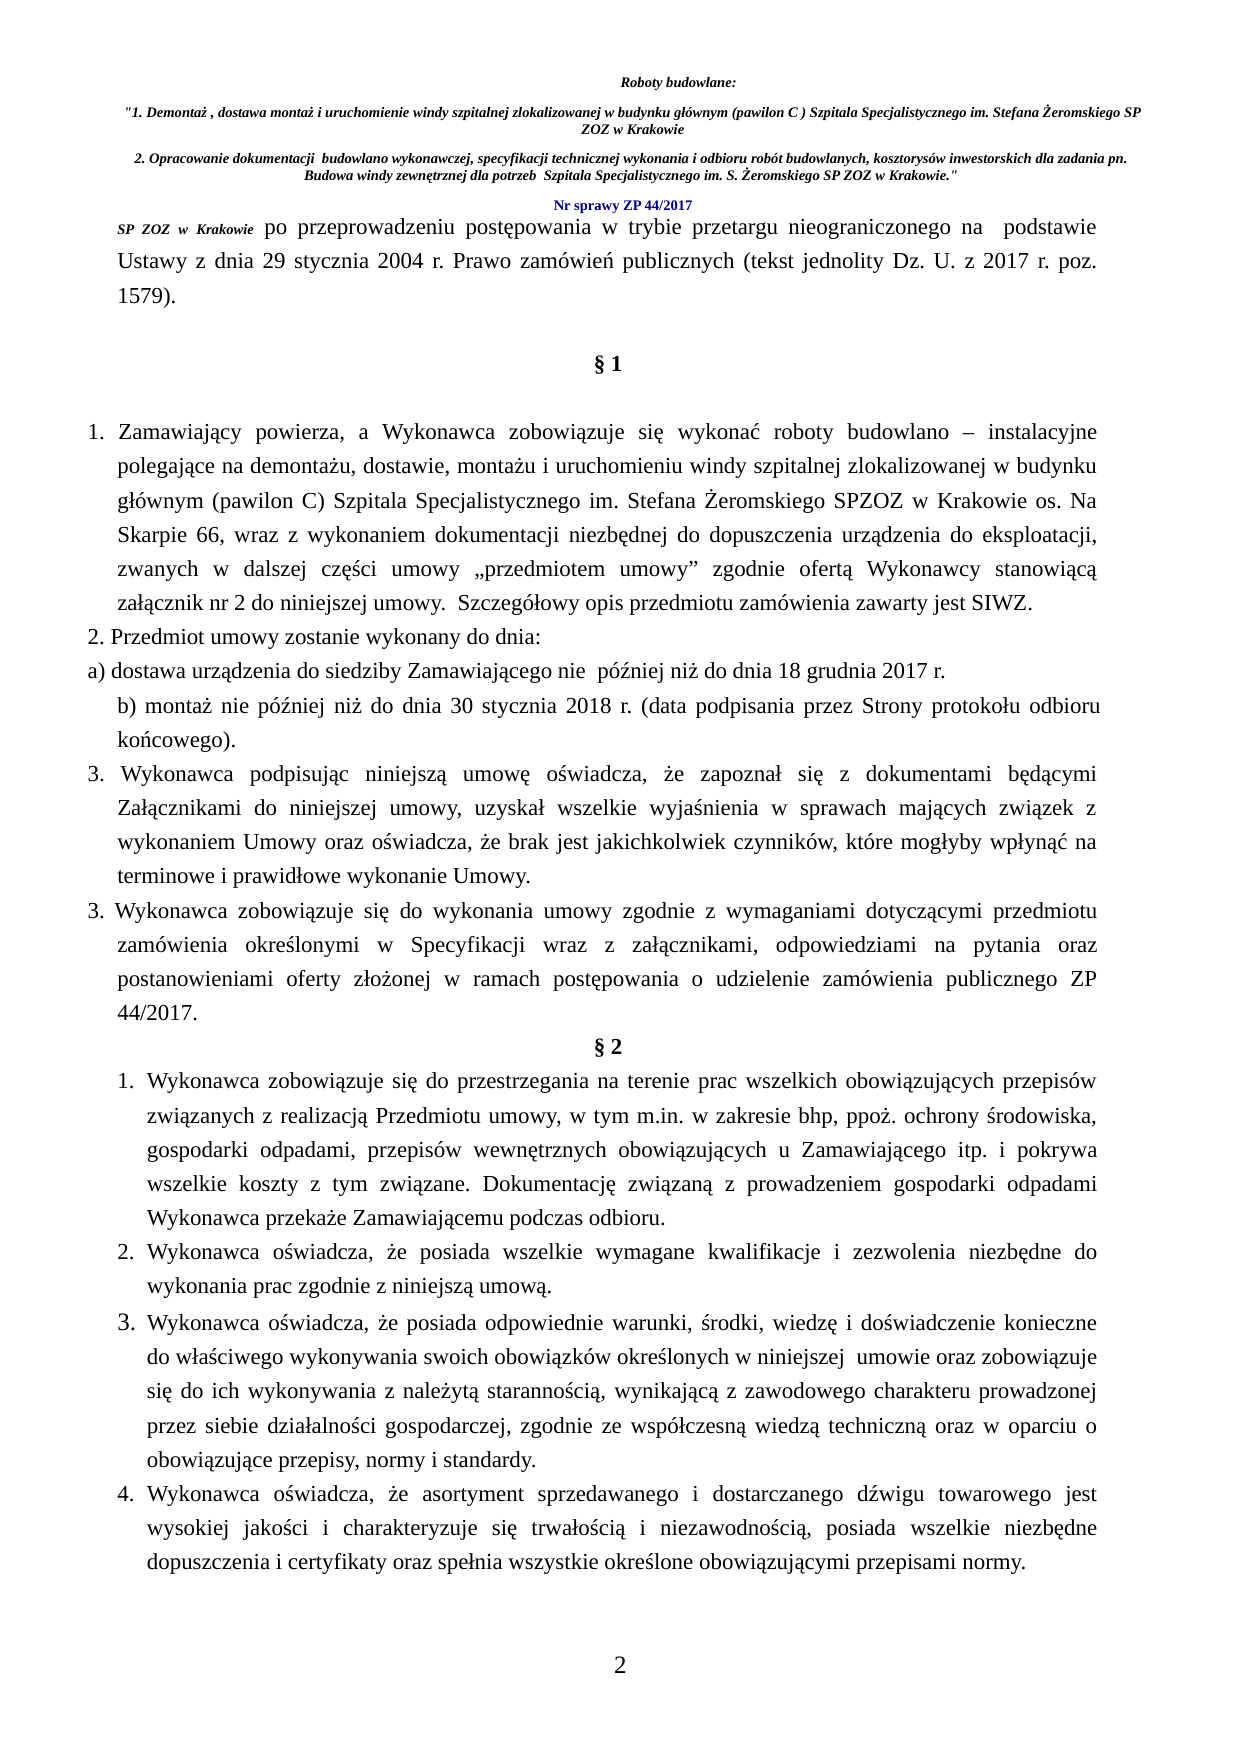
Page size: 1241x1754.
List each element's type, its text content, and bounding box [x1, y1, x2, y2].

text § 1 [117, 350, 1098, 376]
text SP ZOZ w Krakowie po przeprowadzeniu postępowania w trybie przetargu nieograniczonego na podstawie Ustawy z dnia 29 stycznia 2004 r. Prawo zamówień publicznych (tekst jednolity Dz. U. z 2017 r. poz. 1579). [117, 213, 1098, 308]
list Wykonawca oświadcza, że posiada odpowiednie warunki, środki, wiedzę i doświadczenie konieczne do właściwego wykonywania swoich obowiązków określonych w niniejszej umowie oraz zobowiązuje się do ich wykonywania z należytą starannością, wynikającą z zawodowego charakteru prowadzonej przez siebie działalności gospodarczej, zgodnie ze współczesną wiedzą techniczną oraz w oparciu o obowiązujące przepisy, normy i standardy. [117, 1307, 1098, 1472]
text a) dostawa urządzenia do siedziby Zamawiającego nie później niż do dnia 18 grudnia 2017 r. [87, 658, 1098, 684]
text 3. Wykonawca podpisując niniejszą umowę oświadcza, że zapoznał się z dokumentami będącymi Załącznikami do niniejszej umowy, uzyskał wszelkie wyjaśnienia w sprawach mających związek z wykonaniem Umowy oraz oświadcza, że brak jest jakichkolwiek czynników, które mogłyby wpłynąć na terminowe i prawidłowe wykonanie Umowy. [87, 760, 1098, 889]
text 1. Zamawiający powierza, a Wykonawca zobowiązuje się wykonać roboty budowlano – instalacyjne polegające na demontażu, dostawie, montażu i uruchomieniu windy szpitalnej zlokalizowanej w budynku głównym (pawilon C) Szpitala Specjalistycznego im. Stefana Żeromskiego SPZOZ w Krakowie os. Na Skarpie 66, wraz z wykonaniem dokumentacji niezbędnej do dopuszczenia urządzenia do eksploatacji, zwanych w dalszej części umowy „przedmiotem umowy” zgodnie ofertą Wykonawcy stanowiącą załącznik nr 2 do niniejszej umowy. Szczegółowy opis przedmiotu zamówienia zawarty jest SIWZ. [87, 418, 1098, 616]
text b) montaż nie później niż do dnia 30 stycznia 2018 r. (data podpisania przez Strony protokołu odbioru końcowego). [117, 692, 1102, 752]
list Wykonawca oświadcza, że asortyment sprzedawanego i dostarczanego dźwigu towarowego jest wysokiej jakości i charakteryzuje się trwałością i niezawodnością, posiada wszelkie niezbędne dopuszczenia i certyfikaty oraz spełnia wszystkie określone obowiązującymi przepisami normy. [117, 1480, 1098, 1575]
subtitle § 2 [117, 1033, 1098, 1060]
text 2. Przedmiot umowy zostanie wykonany do dnia: [87, 623, 1098, 650]
list Wykonawca zobowiązuje się do przestrzegania na terenie prac wszelkich obowiązujących przepisów związanych z realizacją Przedmiotu umowy, w tym m.in. w zakresie bhp, ppoż. ochrony środowiska, gospodarki odpadami, przepisów wewnętrznych obowiązujących u Zamawiającego itp. i pokrywa wszelkie koszty z tym związane. Dokumentację związaną z prowadzeniem gospodarki odpadami Wykonawca przekaże Zamawiającemu podczas odbioru. [117, 1068, 1098, 1231]
list Wykonawca oświadcza, że posiada wszelkie wymagane kwalifikacje i zezwolenia niezbędne do wykonania prac zgodnie z niniejszą umową. [117, 1238, 1098, 1299]
text 3. Wykonawca zobowiązuje się do wykonania umowy zgodnie z wymaganiami dotyczącymi przedmiotu zamówienia określonymi w Specyfikacji wraz z załącznikami, odpowiedziami na pytania oraz postanowieniami oferty złożonej w ramach postępowania o udzielenie zamówienia publicznego ZP 44/2017. [87, 897, 1098, 1026]
